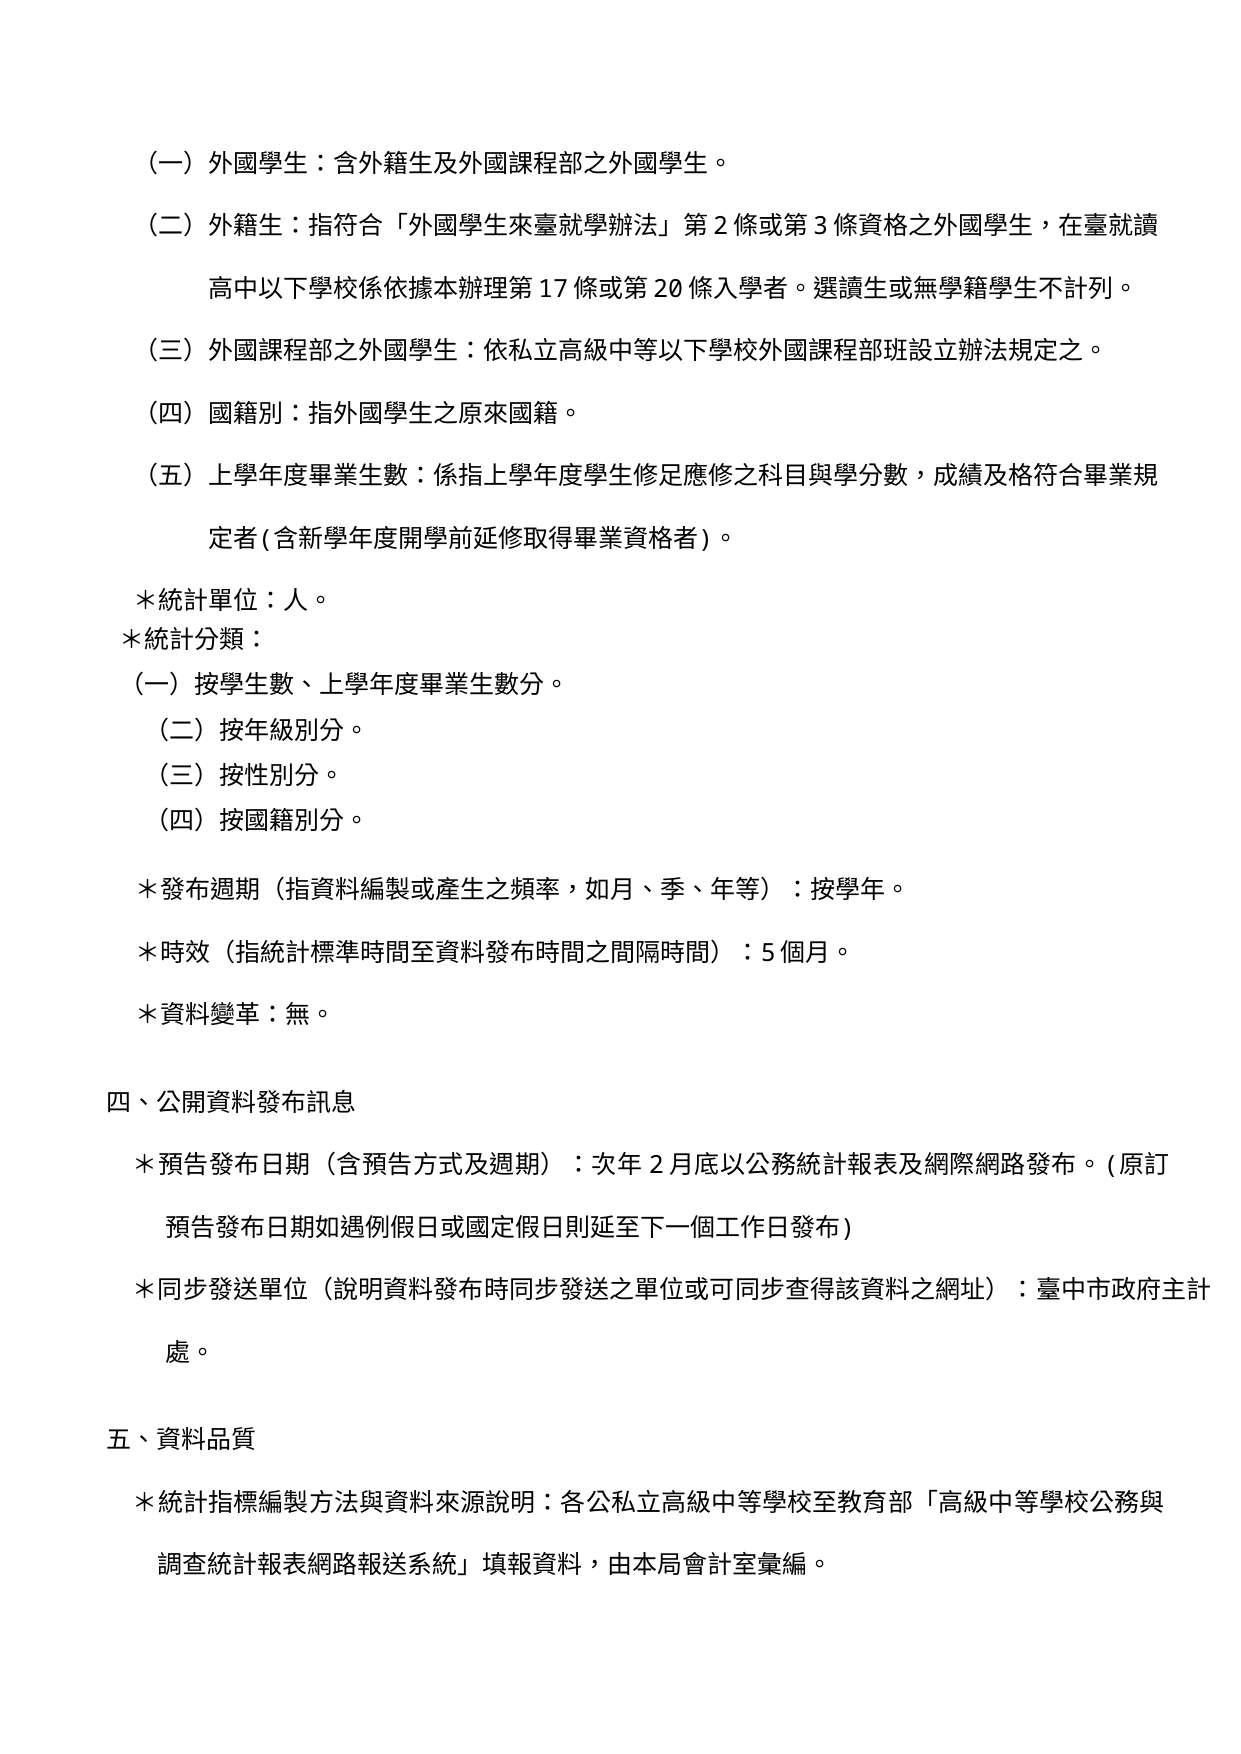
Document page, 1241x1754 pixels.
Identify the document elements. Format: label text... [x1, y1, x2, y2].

text （三）外國課程部之外國學生：依私立高級中等以下學校外國課程部班設立辦法規定之。 [133, 307, 1169, 369]
text （三）按性別分。 [106, 756, 1169, 792]
text ＊統計分類： [106, 619, 1169, 656]
text ＊同步發送單位（說明資料發布時同步發送之單位或可同步查得該資料之網址）：臺中市政府主計處。 [133, 1246, 1214, 1371]
text （四）按國籍別分。 [106, 801, 1169, 837]
text ＊發布週期（指資料編製或產生之頻率，如月、季、年等）：按學年。 [106, 846, 1169, 909]
text （一）按學生數、上學年度畢業生數分。 [106, 665, 1169, 701]
text ＊預告發布日期（含預告方式及週期）：次年2月底以公務統計報表及網際網路發布。(原訂預告發布日期如遇例假日或國定假日則延至下一個工作日發布) [133, 1121, 1169, 1246]
text 五、資料品質 [106, 1396, 1169, 1459]
text ＊統計指標編製方法與資料來源說明：各公私立高級中等學校至教育部「高級中等學校公務與調查統計報表網路報送系統」填報資料，由本局會計室彙編。 [133, 1459, 1169, 1584]
text （四）國籍別：指外國學生之原來國籍。 [133, 369, 1169, 432]
text 高中以下學校係依據本辦理第17條或第20條入學者。選讀生或無學籍學生不計列。 [133, 244, 1169, 307]
text ＊資料變革：無。 [106, 971, 1169, 1034]
text （二）外籍生：指符合「外國學生來臺就學辦法」第2條或第3條資格之外國學生，在臺就讀 [133, 182, 1169, 244]
text 定者(含新學年度開學前延修取得畢業資格者)。 [133, 494, 1169, 557]
text ＊統計單位：人。 [133, 557, 1169, 619]
text 四、公開資料發布訊息 [106, 1059, 1169, 1121]
text ＊時效（指統計標準時間至資料發布時間之間隔時間）：5個月。 [106, 909, 1169, 971]
text （二）按年級別分。 [106, 710, 1169, 746]
text （五）上學年度畢業生數：係指上學年度學生修足應修之科目與學分數，成績及格符合畢業規 [133, 432, 1169, 494]
text （一）外國學生：含外籍生及外國課程部之外國學生。 [133, 119, 1169, 182]
